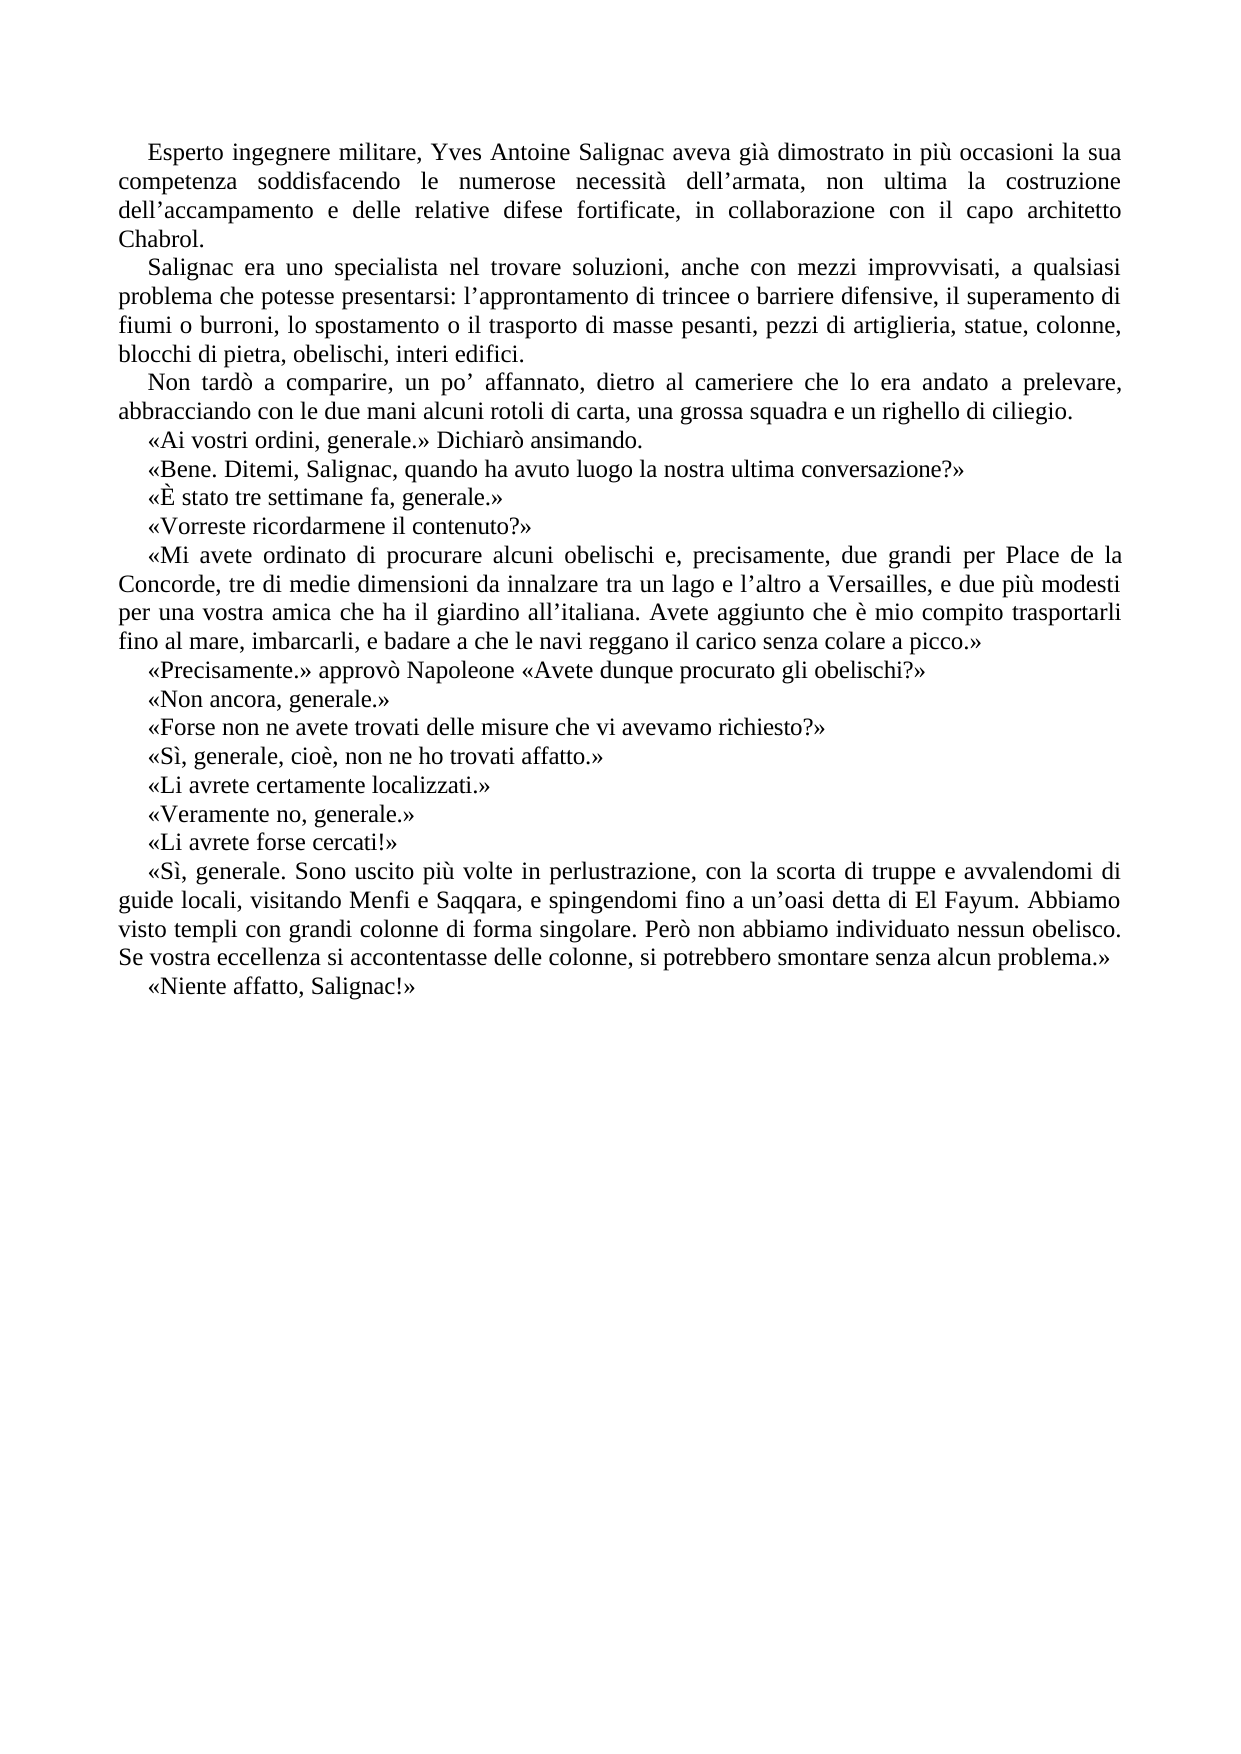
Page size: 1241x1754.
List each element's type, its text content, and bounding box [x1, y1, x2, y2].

text «Li avrete forse cercati!» [118, 827, 1122, 856]
text Salignac era uno specialista nel trovare soluzioni, anche con mezzi improvvisati, a qualsiasi problema che potesse presentarsi: l’approntamento di trincee o barriere difensive, il superamento di fiumi o burroni, lo spostamento o il trasporto di masse pesanti, pezzi di artiglieria, statue, colonne, blocchi di pietra, obelischi, interi edifici. [118, 252, 1122, 367]
text «Vorreste ricordarmene il contenuto?» [118, 511, 1122, 540]
text «Mi avete ordinato di procurare alcuni obelischi e, precisamente, due grandi per Place de la Concorde, tre di medie dimensioni da innalzare tra un lago e l’altro a Versailles, e due più modesti per una vostra amica che ha il giardino all’italiana. Avete aggiunto che è mio compito trasportarli fino al mare, imbarcarli, e badare a che le navi reggano il carico senza colare a picco.» [118, 540, 1122, 655]
text «Niente affatto, Salignac!» [118, 971, 1122, 1000]
text «Non ancora, generale.» [118, 684, 1122, 712]
text «Bene. Ditemi, Salignac, quando ha avuto luogo la nostra ultima conversazione?» [118, 454, 1122, 482]
text «Ai vostri ordini, generale.» Dichiarò ansimando. [118, 425, 1122, 454]
text Esperto ingegnere militare, Yves Antoine Salignac aveva già dimostrato in più occasioni la sua competenza soddisfacendo le numerose necessità dell’armata, non ultima la costruzione dell’accampamento e delle relative difese fortificate, in collaborazione con il capo architetto Chabrol. [118, 137, 1122, 252]
text «È stato tre settimane fa, generale.» [118, 482, 1122, 511]
text «Precisamente.» approvò Napoleone «Avete dunque procurato gli obelischi?» [118, 655, 1122, 684]
text «Forse non ne avete trovati delle misure che vi avevamo richiesto?» [118, 712, 1122, 741]
text «Veramente no, generale.» [118, 799, 1122, 827]
text Non tardò a comparire, un po’ affannato, dietro al cameriere che lo era andato a prelevare, abbracciando con le due mani alcuni rotoli di carta, una grossa squadra e un righello di ciliegio. [118, 367, 1122, 425]
text «Li avrete certamente localizzati.» [118, 770, 1122, 799]
text «Sì, generale. Sono uscito più volte in perlustrazione, con la scorta di truppe e avvalendomi di guide locali, visitando Menfi e Saqqara, e spingendomi fino a un’oasi detta di El Fayum. Abbiamo visto templi con grandi colonne di forma singolare. Però non abbiamo individuato nessun obelisco. Se vostra eccellenza si accontentasse delle colonne, si potrebbero smontare senza alcun problema.» [118, 856, 1122, 971]
text «Sì, generale, cioè, non ne ho trovati affatto.» [118, 741, 1122, 770]
